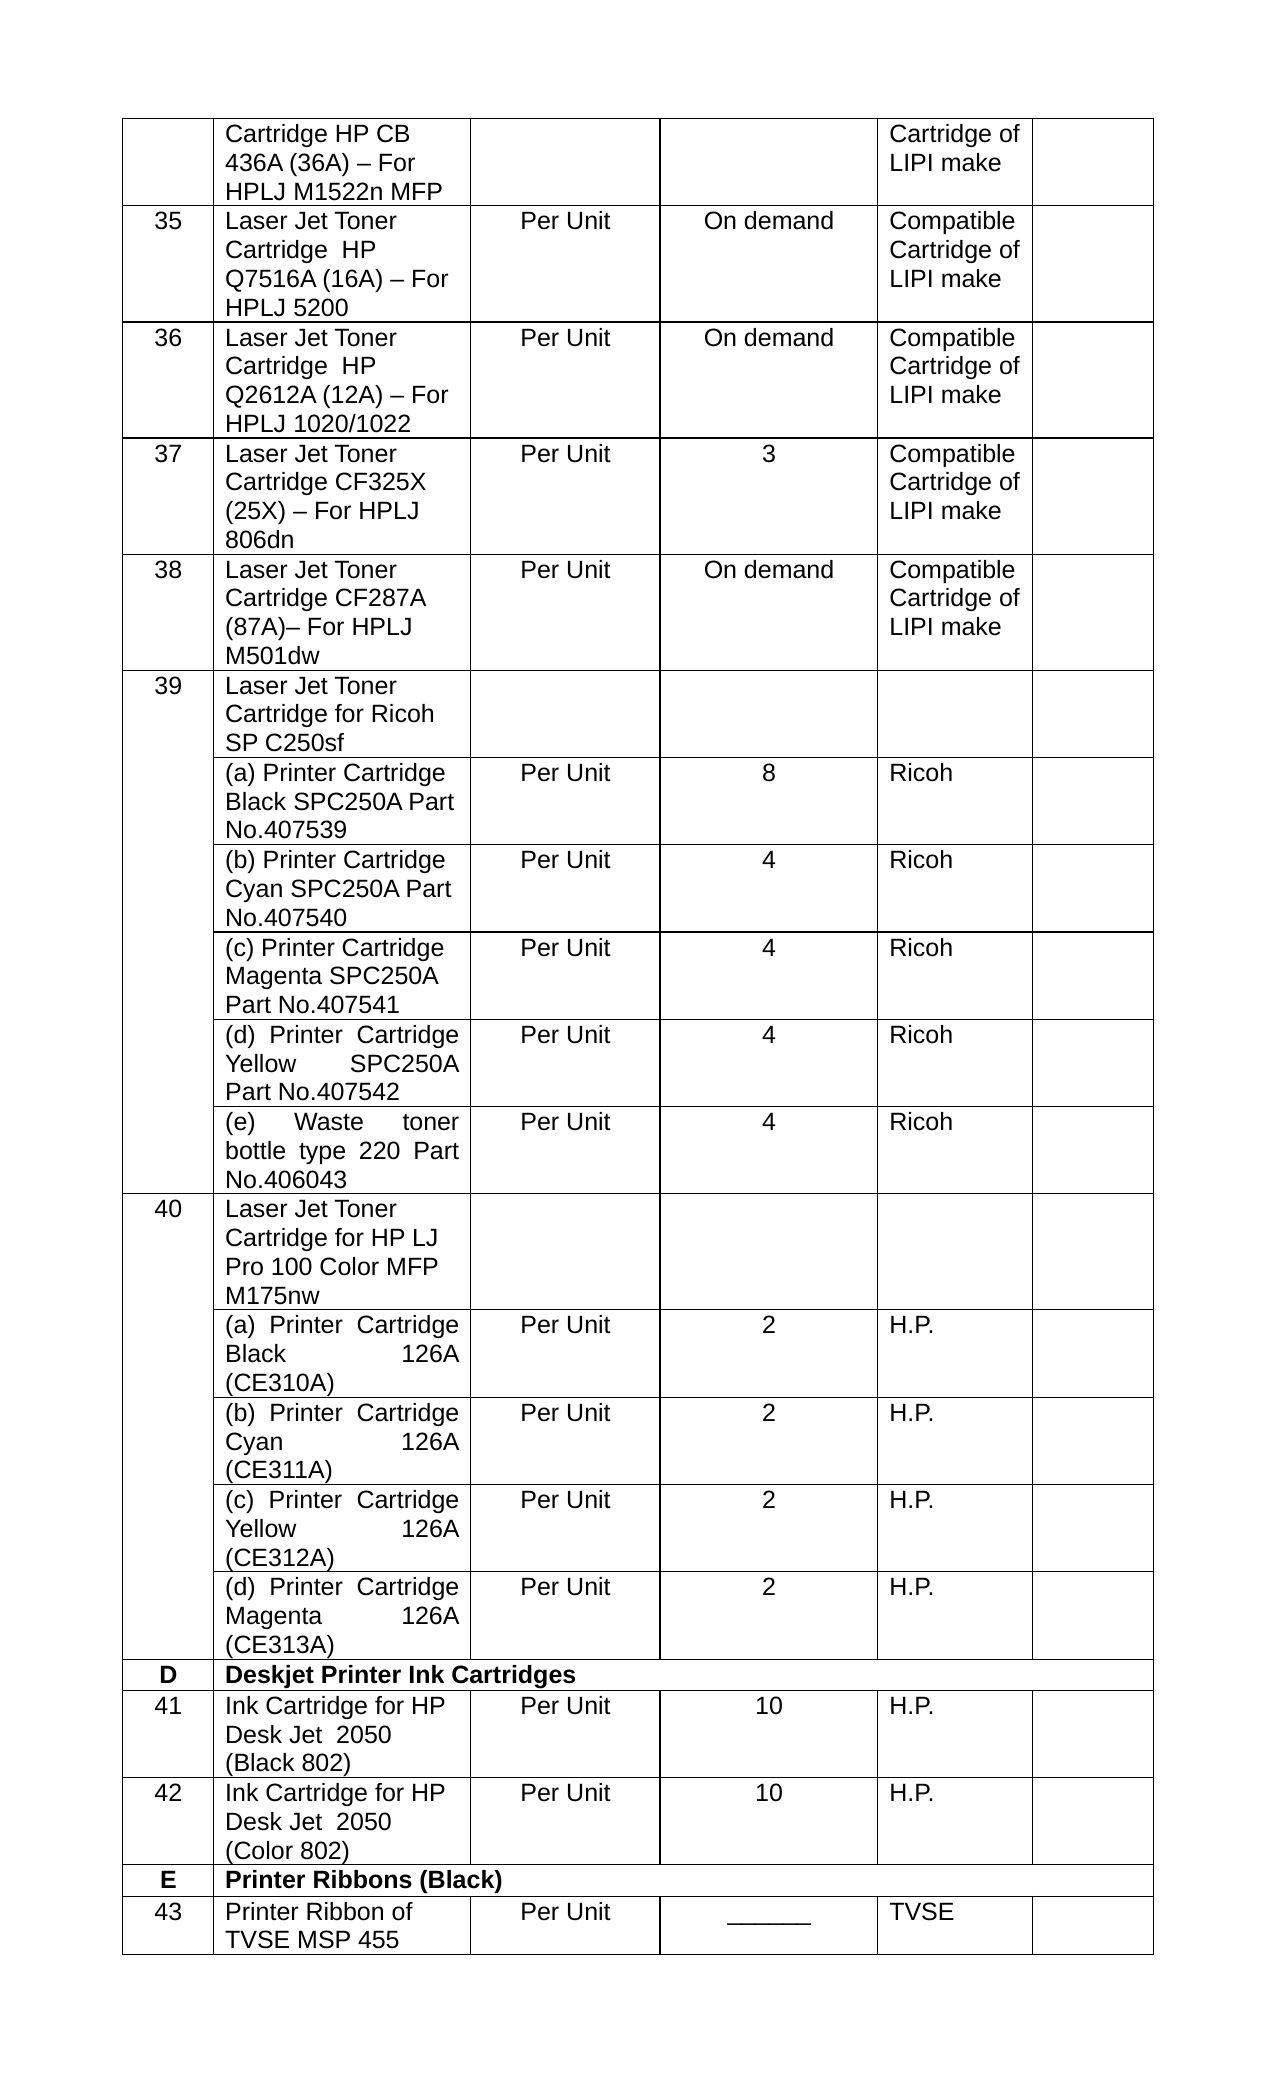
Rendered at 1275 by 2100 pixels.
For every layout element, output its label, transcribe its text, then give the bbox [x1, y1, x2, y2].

table_cell Cartridge HP CB 436A (36A) – For HPLJ M1522n MFP [214, 119, 470, 205]
table_cell H.P. [878, 1572, 1032, 1658]
table_cell 4 [661, 1020, 877, 1106]
table_cell 4 [661, 845, 877, 931]
table_cell Laser Jet Toner Cartridge CF325X (25X) – For HPLJ 806dn [214, 439, 470, 553]
table_cell [1033, 758, 1153, 844]
table_cell [1033, 1107, 1153, 1193]
table_cell [1033, 1194, 1153, 1309]
table_cell Deskjet Printer Ink Cartridges [214, 1660, 1153, 1690]
table_cell Compatible Cartridge of LIPI make [878, 323, 1032, 437]
table_cell Per Unit [471, 845, 659, 931]
table_cell Printer Ribbon of TVSE MSP 455 [214, 1897, 470, 1954]
table_cell 2 [661, 1572, 877, 1658]
table_cell D [123, 1660, 213, 1690]
table_cell Per Unit [471, 1778, 659, 1864]
table_cell [1033, 1398, 1153, 1484]
table_cell Laser Jet Toner Cartridge for HP LJ Pro 100 Color MFP M175nw [214, 1194, 470, 1309]
table_cell [661, 1194, 877, 1309]
table_cell Per Unit [471, 323, 659, 437]
table_cell [1033, 1778, 1153, 1864]
table_cell Cartridge of LIPI make [878, 119, 1032, 205]
table_cell 43 [123, 1897, 213, 1954]
table_cell 4 [661, 933, 877, 1019]
table_cell [471, 119, 659, 205]
table_cell [1033, 206, 1153, 321]
table_cell 36 [123, 323, 213, 437]
table_cell [1033, 933, 1153, 1019]
table_cell Per Unit [471, 206, 659, 321]
table_cell 8 [661, 758, 877, 844]
table_cell On demand [661, 206, 877, 321]
table_cell 3 [661, 439, 877, 553]
table_cell 10 [661, 1691, 877, 1777]
table_cell [878, 671, 1032, 757]
table_cell Ricoh [878, 933, 1032, 1019]
table_cell Per Unit [471, 439, 659, 553]
table_cell Compatible Cartridge of LIPI make [878, 555, 1032, 669]
table_cell 2 [661, 1310, 877, 1397]
table_cell Per Unit [471, 1691, 659, 1777]
table_cell Ricoh [878, 1107, 1032, 1193]
table_cell [471, 671, 659, 757]
table_cell H.P. [878, 1310, 1032, 1397]
table_cell E [123, 1865, 213, 1896]
table_cell (c) Printer Cartridge Yellow 126A (CE312A) [214, 1485, 470, 1571]
table_cell (b) Printer Cartridge Cyan SPC250A Part No.407540 [214, 845, 470, 931]
table_cell (a) Printer Cartridge Black 126A (CE310A) [214, 1310, 470, 1397]
table_cell 40 [123, 1194, 213, 1658]
table_cell Laser Jet Toner Cartridge HP Q7516A (16A) – For HPLJ 5200 [214, 206, 470, 321]
table_cell 2 [661, 1398, 877, 1484]
table_cell [1033, 119, 1153, 205]
table_cell Per Unit [471, 1398, 659, 1484]
table_cell On demand [661, 323, 877, 437]
table_cell [1033, 439, 1153, 553]
table_cell Ricoh [878, 758, 1032, 844]
table_cell Per Unit [471, 933, 659, 1019]
table_cell 4 [661, 1107, 877, 1193]
table_cell Per Unit [471, 1897, 659, 1954]
table_cell Per Unit [471, 1572, 659, 1658]
table_cell Compatible Cartridge of LIPI make [878, 439, 1032, 553]
table_cell H.P. [878, 1778, 1032, 1864]
table_cell Laser Jet Toner Cartridge for Ricoh SP C250sf [214, 671, 470, 757]
table_cell 38 [123, 555, 213, 669]
table_cell Ink Cartridge for HP Desk Jet 2050 (Black 802) [214, 1691, 470, 1777]
table_cell [1033, 1691, 1153, 1777]
table_cell [471, 1194, 659, 1309]
table_cell H.P. [878, 1485, 1032, 1571]
table_cell [1033, 1020, 1153, 1106]
table_cell 2 [661, 1485, 877, 1571]
table_cell H.P. [878, 1398, 1032, 1484]
table_cell 37 [123, 439, 213, 553]
table_cell On demand [661, 555, 877, 669]
table_cell Per Unit [471, 1310, 659, 1397]
table_cell (e) Waste toner bottle type 220 Part No.406043 [214, 1107, 470, 1193]
table_cell TVSE [878, 1897, 1032, 1954]
table_cell [1033, 845, 1153, 931]
table_cell (d) Printer Cartridge Magenta 126A (CE313A) [214, 1572, 470, 1658]
table_cell Per Unit [471, 555, 659, 669]
table_cell [661, 671, 877, 757]
table_cell Laser Jet Toner Cartridge CF287A (87A)– For HPLJ M501dw [214, 555, 470, 669]
table_cell 41 [123, 1691, 213, 1777]
table_cell (b) Printer Cartridge Cyan 126A (CE311A) [214, 1398, 470, 1484]
table_cell (d) Printer Cartridge Yellow SPC250A Part No.407542 [214, 1020, 470, 1106]
table_cell Ricoh [878, 845, 1032, 931]
table_cell [1033, 555, 1153, 669]
table_cell 35 [123, 206, 213, 321]
table_cell [661, 119, 877, 205]
table_cell Ink Cartridge for HP Desk Jet 2050 (Color 802) [214, 1778, 470, 1864]
table_cell [1033, 671, 1153, 757]
table_cell Compatible Cartridge of LIPI make [878, 206, 1032, 321]
table_cell [1033, 1897, 1153, 1954]
table_cell Per Unit [471, 1485, 659, 1571]
table_cell Laser Jet Toner Cartridge HP Q2612A (12A) – For HPLJ 1020/1022 [214, 323, 470, 437]
table_cell 42 [123, 1778, 213, 1864]
table_cell [1033, 323, 1153, 437]
table_cell H.P. [878, 1691, 1032, 1777]
table_cell [123, 119, 213, 205]
table_cell (c) Printer Cartridge Magenta SPC250A Part No.407541 [214, 933, 470, 1019]
table_cell (a) Printer Cartridge Black SPC250A Part No.407539 [214, 758, 470, 844]
table_cell [1033, 1572, 1153, 1658]
table_cell [1033, 1310, 1153, 1397]
table_cell 39 [123, 671, 213, 1193]
table_cell 10 [661, 1778, 877, 1864]
table_cell ______ [661, 1897, 877, 1954]
table_cell Ricoh [878, 1020, 1032, 1106]
table_cell Per Unit [471, 758, 659, 844]
table_cell Printer Ribbons (Black) [214, 1865, 1153, 1896]
table_cell [1033, 1485, 1153, 1571]
table_cell Per Unit [471, 1107, 659, 1193]
table_cell [878, 1194, 1032, 1309]
table_cell Per Unit [471, 1020, 659, 1106]
